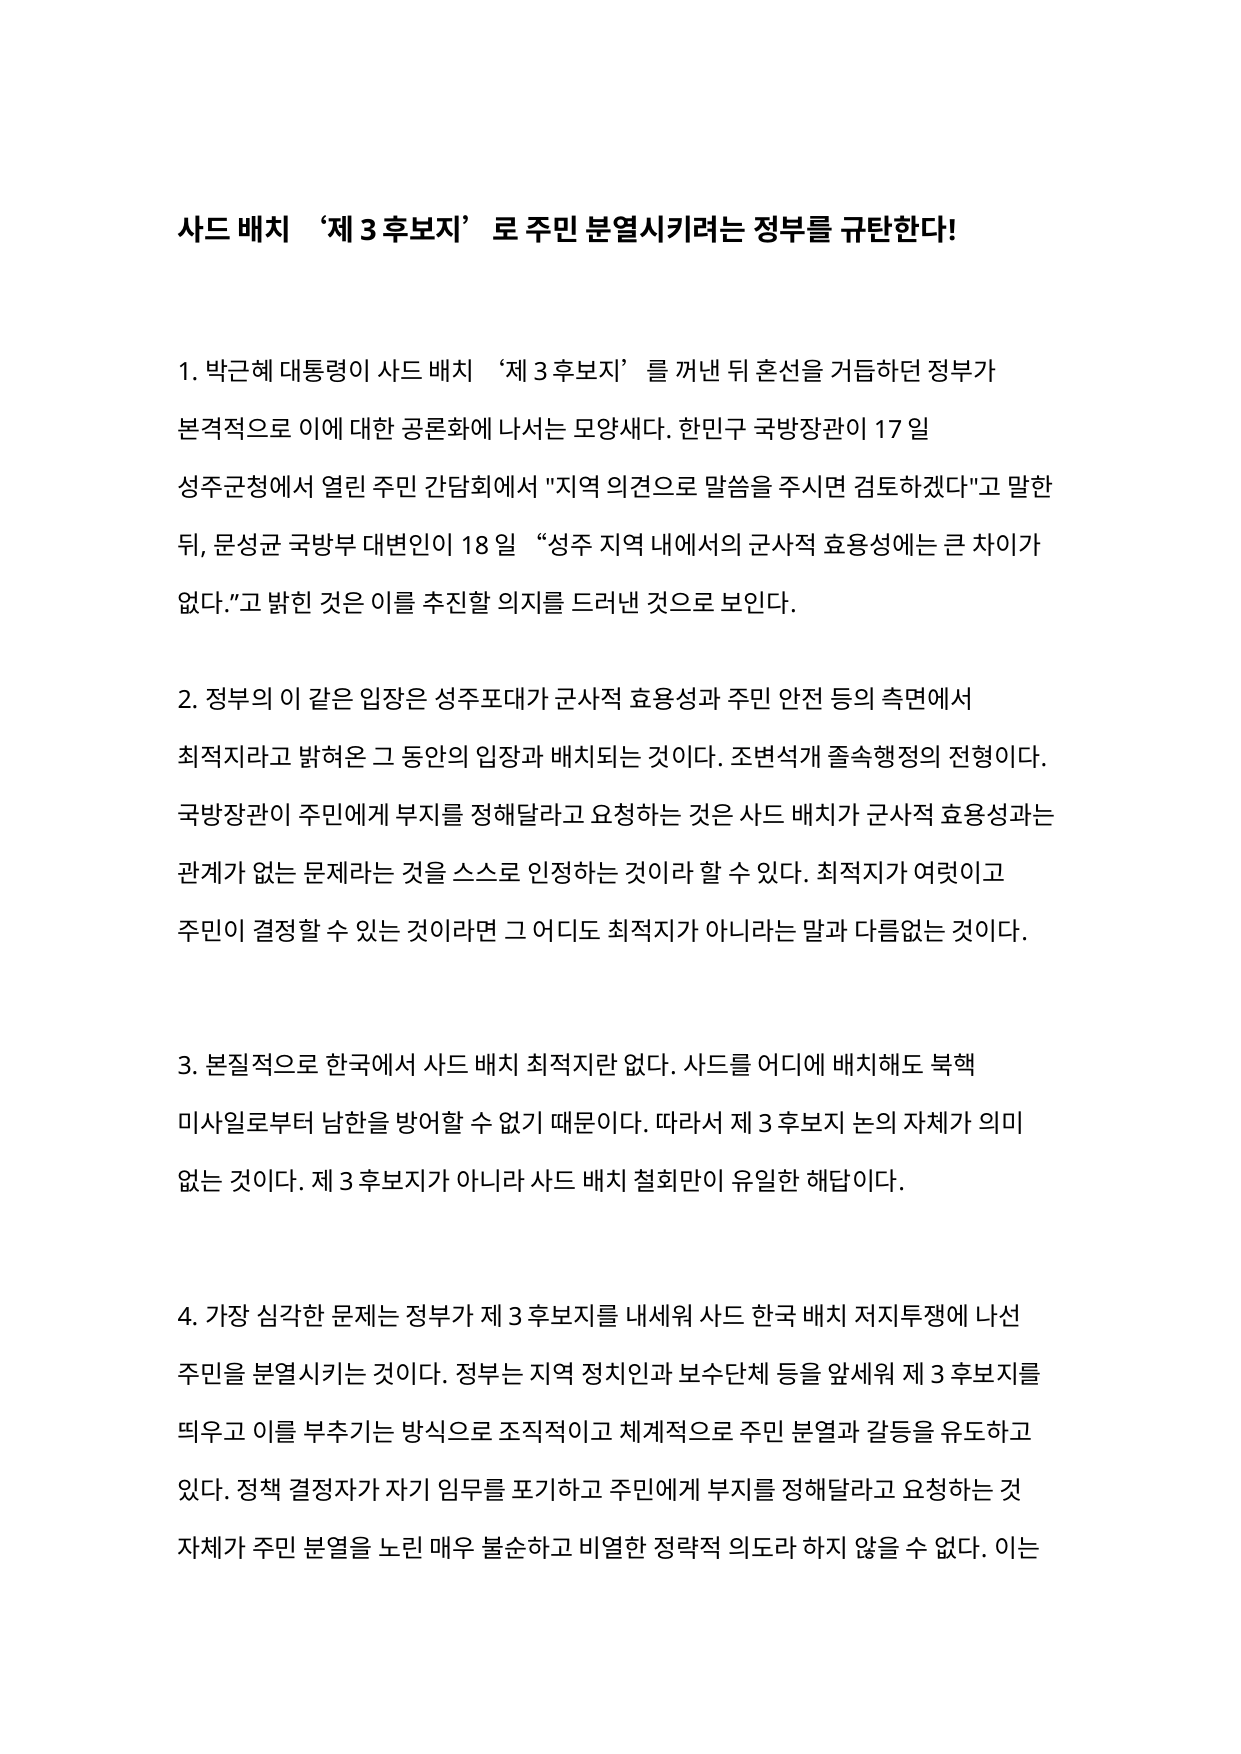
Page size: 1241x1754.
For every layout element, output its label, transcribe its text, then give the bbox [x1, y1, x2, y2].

text 3. 본질적으로 한국에서 사드 배치 최적지란 없다. 사드를 어디에 배치해도 북핵 미사일로부터 남한을 방어할 수 없기 때문이다. 따라서 제3후보지 논의 자체가 의미 없는 것이다. 제3후보지가 아니라 사드 배치 철회만이 유일한 해답이다. [177, 1046, 1063, 1198]
text 1. 박근혜 대통령이 사드 배치 ‘제3후보지’를 꺼낸 뒤 혼선을 거듭하던 정부가 본격적으로 이에 대한 공론화에 나서는 모양새다. 한민구 국방장관이 17일 성주군청에서 열린 주민 간담회에서 "지역 의견으로 말씀을 주시면 검토하겠다"고 말한 뒤, 문성균 국방부 대변인이 18일 “성주 지역 내에서의 군사적 효용성에는 큰 차이가 없다.”고 밝힌 것은 이를 추진할 의지를 드러낸 것으로 보인다. [177, 351, 1063, 619]
text 4. 가장 심각한 문제는 정부가 제3후보지를 내세워 사드 한국 배치 저지투쟁에 나선 주민을 분열시키는 것이다. 정부는 지역 정치인과 보수단체 등을 앞세워 제3후보지를 띄우고 이를 부추기는 방식으로 조직적이고 체계적으로 주민 분열과 갈등을 유도하고 있다. 정책 결정자가 자기 임무를 포기하고 주민에게 부지를 정해달라고 요청하는 것 자체가 주민 분열을 노린 매우 불순하고 비열한 정략적 의도라 하지 않을 수 없다. 이는 [177, 1296, 1063, 1564]
text 사드 배치 ‘제3후보지’로 주민 분열시키려는 정부를 규탄한다! [177, 207, 1063, 249]
text 2. 정부의 이 같은 입장은 성주포대가 군사적 효용성과 주민 안전 등의 측면에서 최적지라고 밝혀온 그 동안의 입장과 배치되는 것이다. 조변석개 졸속행정의 전형이다. 국방장관이 주민에게 부지를 정해달라고 요청하는 것은 사드 배치가 군사적 효용성과는 관계가 없는 문제라는 것을 스스로 인정하는 것이라 할 수 있다. 최적지가 여럿이고 주민이 결정할 수 있는 것이라면 그 어디도 최적지가 아니라는 말과 다름없는 것이다. [177, 679, 1063, 947]
